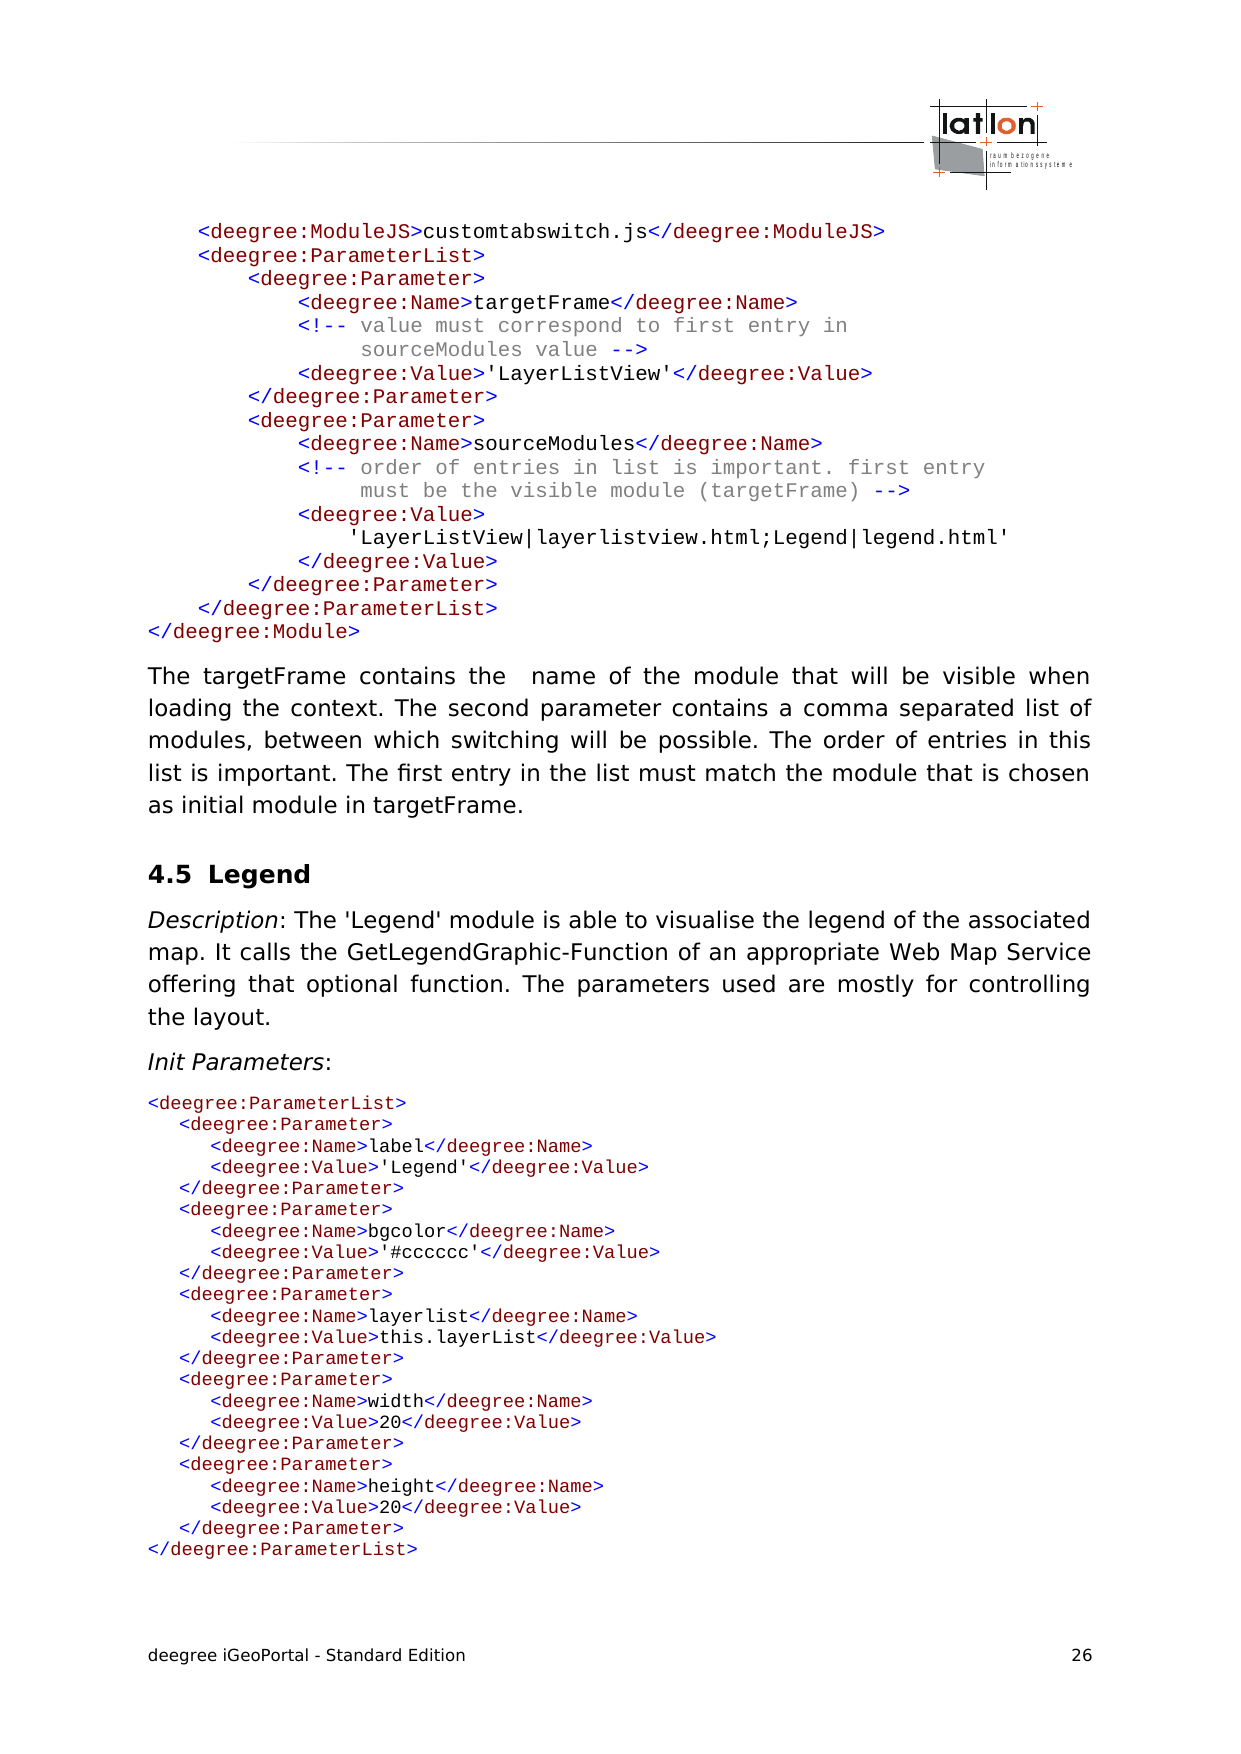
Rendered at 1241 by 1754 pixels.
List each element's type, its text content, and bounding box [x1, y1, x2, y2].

text <deegree:ModuleJS>customtabswitch.js</deegree:ModuleJS> [148, 221, 1093, 245]
text <deegree:Name>sourceModules</deegree:Name> [148, 433, 1093, 457]
text <deegree:Value> 'LayerListView|layerlistview.html;Legend|legend.html' </deegree:Value> [148, 504, 1093, 574]
text Description: The 'Legend' module is able to visualise the legend of the associated map. It calls the GetLegendGraphic-Function of an appropriate Web Map Service offering that optional function. The parameters used are mostly for controlling the layout. [148, 907, 1093, 1031]
text <deegree:Parameter> [148, 1115, 1093, 1136]
text </deegree:Parameter> [148, 386, 1093, 410]
text <deegree:Name>height</deegree:Name> [148, 1476, 1093, 1498]
text <!-- order of entries in list is important. first entry must be the visible module (targetFrame) --> [148, 457, 1093, 504]
text Init Parameters: [148, 1049, 1093, 1076]
subtitle Legend [148, 860, 1093, 889]
text <deegree:ParameterList> [148, 245, 1093, 268]
text <deegree:ParameterList> [148, 1094, 1093, 1115]
text <!-- value must correspond to first entry in sourceModules value --> [148, 316, 1093, 363]
text </deegree:Parameter> [148, 1349, 1093, 1370]
text </deegree:Module> [148, 622, 1093, 645]
text <deegree:Name>layerlist</deegree:Name> [148, 1306, 1093, 1328]
text <deegree:Name>width</deegree:Name> [148, 1391, 1093, 1413]
text <deegree:Value>'LayerListView'</deegree:Value> [148, 363, 1093, 386]
text <deegree:Value>20</deegree:Value> [148, 1413, 1093, 1434]
text </deegree:Parameter> [148, 574, 1093, 598]
text <deegree:Value>'Legend'</deegree:Value> [148, 1158, 1093, 1179]
text <deegree:Name>label</deegree:Name> [148, 1136, 1093, 1158]
text </deegree:Parameter> [148, 1264, 1093, 1285]
text <deegree:Name>targetFrame</deegree:Name> [148, 292, 1093, 316]
text </deegree:Parameter> [148, 1179, 1093, 1200]
text <deegree:Value>this.layerList</deegree:Value> [148, 1328, 1093, 1349]
text <deegree:Parameter> [148, 268, 1093, 292]
text </deegree:Parameter> [148, 1519, 1093, 1540]
text The targetFrame contains the name of the module that will be visible when loading the context. The second parameter contains a comma separated list of modules, between which switching will be possible. The order of entries in this list is important. The first entry in the list must match the module that is chosen as initial module in targetFrame. [148, 663, 1093, 818]
text <deegree:Parameter> [148, 1285, 1093, 1306]
text <deegree:Value>'#cccccc'</deegree:Value> [148, 1243, 1093, 1264]
text </deegree:ParameterList> [148, 1540, 1093, 1561]
text <deegree:Parameter> [148, 410, 1093, 433]
text <deegree:Parameter> [148, 1370, 1093, 1391]
text <deegree:Value>20</deegree:Value> [148, 1498, 1093, 1519]
text </deegree:ParameterList> [148, 598, 1093, 622]
text </deegree:Parameter> [148, 1434, 1093, 1455]
text <deegree:Name>bgcolor</deegree:Name> [148, 1221, 1093, 1243]
text <deegree:Parameter> [148, 1200, 1093, 1221]
text <deegree:Parameter> [148, 1455, 1093, 1476]
